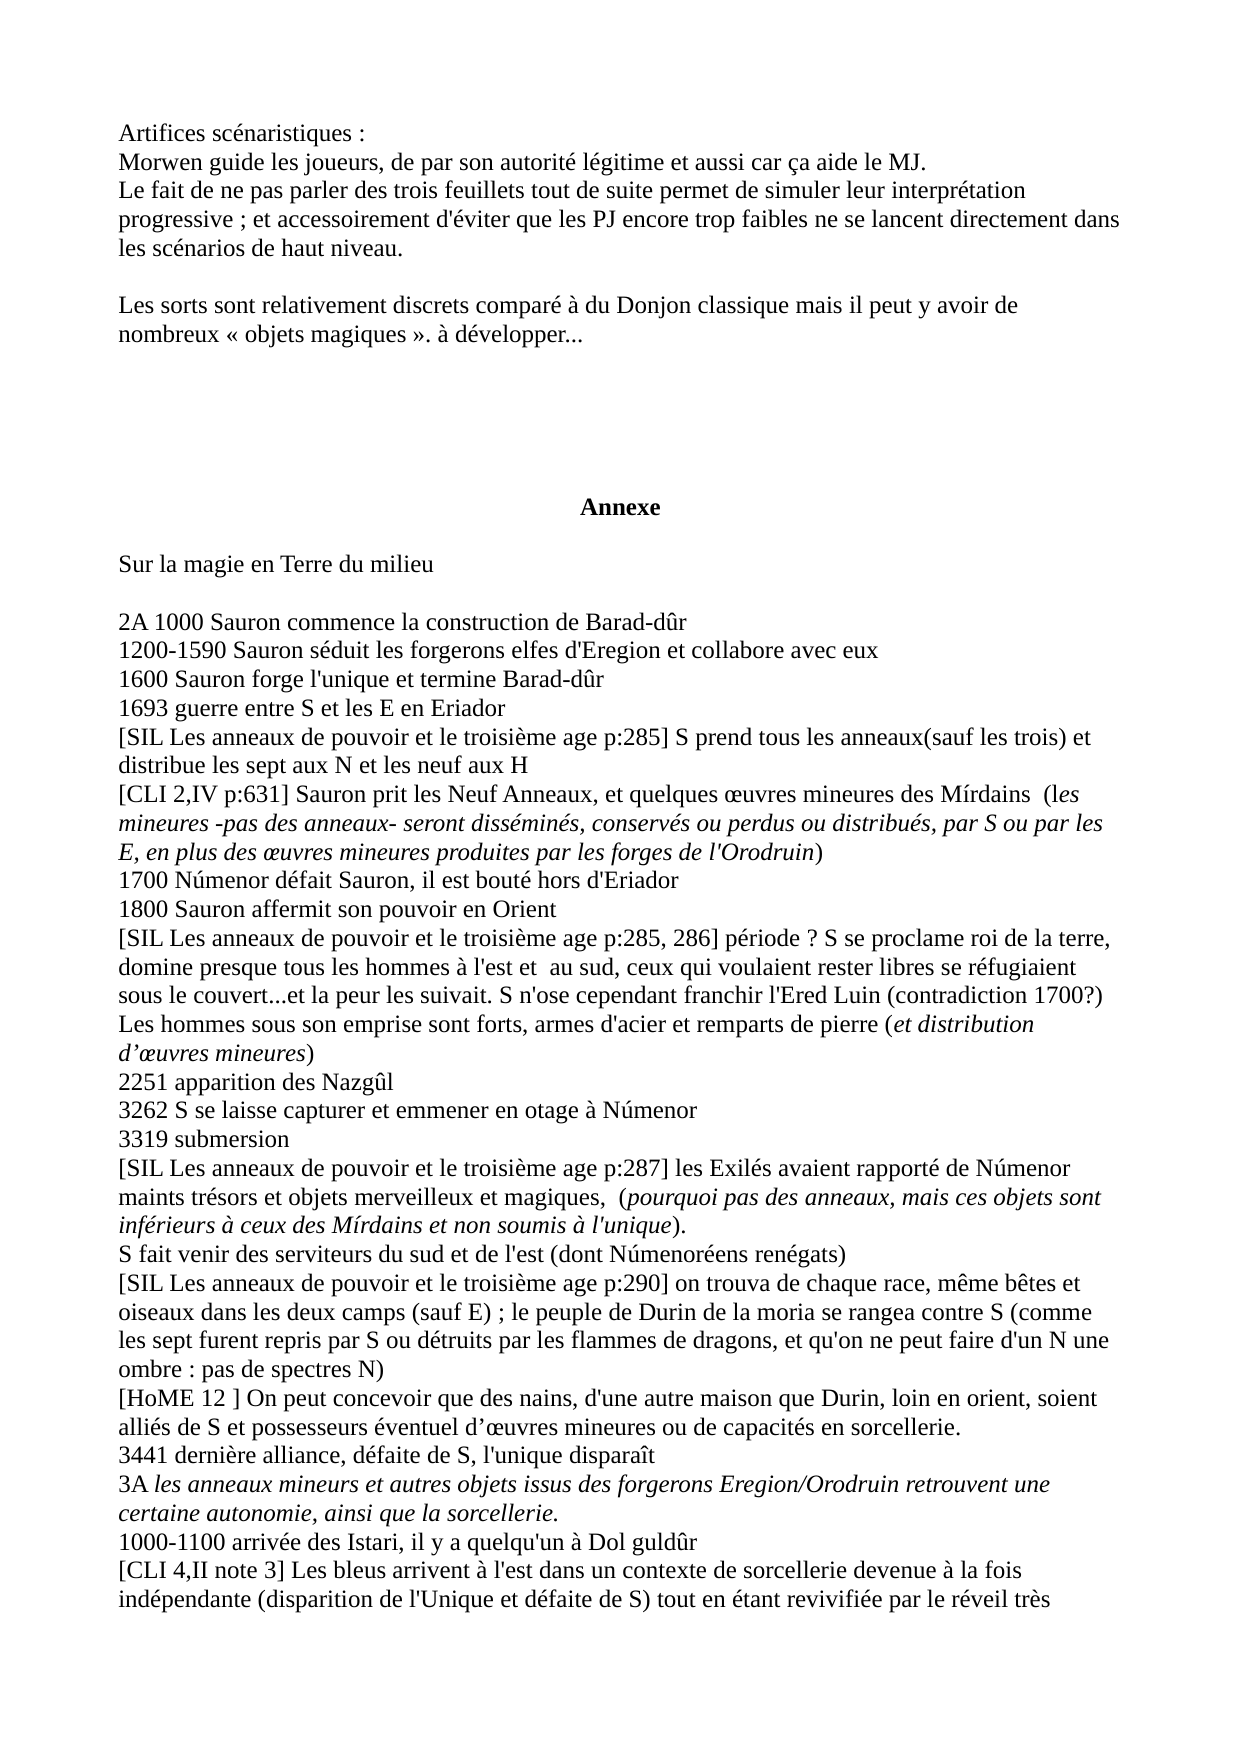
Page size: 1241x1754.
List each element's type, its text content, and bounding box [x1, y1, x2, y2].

text [CLI 4,II note 3] Les bleus arrivent à l'est dans un contexte de sorcellerie devenue à la fois indépendante (disparition de l'Unique et défaite de S) tout en étant revivifiée par le réveil très [118, 1556, 1122, 1613]
text 3A les anneaux mineurs et autres objets issus des forgerons Eregion/Orodruin retrouvent une certaine autonomie, ainsi que la sorcellerie. [118, 1469, 1122, 1527]
text 3319 submersion [118, 1124, 1122, 1153]
text 1600 Sauron forge l'unique et termine Barad-dûr [118, 664, 1122, 693]
text Sur la magie en Terre du milieu [118, 549, 1122, 578]
text 1000-1100 arrivée des Istari, il y a quelqu'un à Dol guldûr [118, 1527, 1122, 1556]
text Les sorts sont relativement discrets comparé à du Donjon classique mais il peut y avoir de nombreux « objets magiques ». à développer... [118, 291, 1122, 348]
text Artifices scénaristiques : [118, 118, 1122, 147]
text 2A 1000 Sauron commence la construction de Barad-dûr [118, 607, 1122, 636]
text Morwen guide les joueurs, de par son autorité légitime et aussi car ça aide le MJ. [118, 147, 1122, 176]
text [CLI 2,IV p:631] Sauron prit les Neuf Anneaux, et quelques œuvres mineures des Mírdains (les mineures -pas des anneaux- seront disséminés, conservés ou perdus ou distribués, par S ou par les E, en plus des œuvres mineures produites par les forges de l'Orodruin) [118, 779, 1122, 866]
text 3441 dernière alliance, défaite de S, l'unique disparaît [118, 1441, 1122, 1469]
text Le fait de ne pas parler des trois feuillets tout de suite permet de simuler leur interprétation progressive ; et accessoirement d'éviter que les PJ encore trop faibles ne se lancent directement dans les scénarios de haut niveau. [118, 176, 1122, 262]
text [SIL Les anneaux de pouvoir et le troisième age p:287] les Exilés avaient rapporté de Númenor maints trésors et objets merveilleux et magiques, (pourquoi pas des anneaux, mais ces objets sont inférieurs à ceux des Mírdains et non soumis à l'unique). [118, 1153, 1122, 1239]
text 1800 Sauron affermit son pouvoir en Orient [118, 894, 1122, 923]
text 1693 guerre entre S et les E en Eriador [118, 693, 1122, 722]
text Annexe [118, 492, 1122, 521]
text [SIL Les anneaux de pouvoir et le troisième age p:285] S prend tous les anneaux(sauf les trois) et distribue les sept aux N et les neuf aux H [118, 722, 1122, 779]
text 2251 apparition des Nazgûl [118, 1067, 1122, 1096]
text [HoME 12 ] On peut concevoir que des nains, d'une autre maison que Durin, loin en orient, soient alliés de S et possesseurs éventuel d’œuvres mineures ou de capacités en sorcellerie. [118, 1383, 1122, 1441]
text [SIL Les anneaux de pouvoir et le troisième age p:285, 286] période ? S se proclame roi de la terre, domine presque tous les hommes à l'est et au sud, ceux qui voulaient rester libres se réfugiaient sous le couvert...et la peur les suivait. S n'ose cependant franchir l'Ered Luin (contradiction 1700?) Les hommes sous son emprise sont forts, armes d'acier et remparts de pierre (et distribution d’œuvres mineures) [118, 923, 1122, 1067]
text S fait venir des serviteurs du sud et de l'est (dont Númenoréens renégats) [118, 1239, 1122, 1268]
text 1700 Númenor défait Sauron, il est bouté hors d'Eriador [118, 866, 1122, 894]
text 3262 S se laisse capturer et emmener en otage à Númenor [118, 1096, 1122, 1124]
text [SIL Les anneaux de pouvoir et le troisième age p:290] on trouva de chaque race, même bêtes et oiseaux dans les deux camps (sauf E) ; le peuple de Durin de la moria se rangea contre S (comme les sept furent repris par S ou détruits par les flammes de dragons, et qu'on ne peut faire d'un N une ombre : pas de spectres N) [118, 1268, 1122, 1383]
text 1200-1590 Sauron séduit les forgerons elfes d'Eregion et collabore avec eux [118, 636, 1122, 664]
